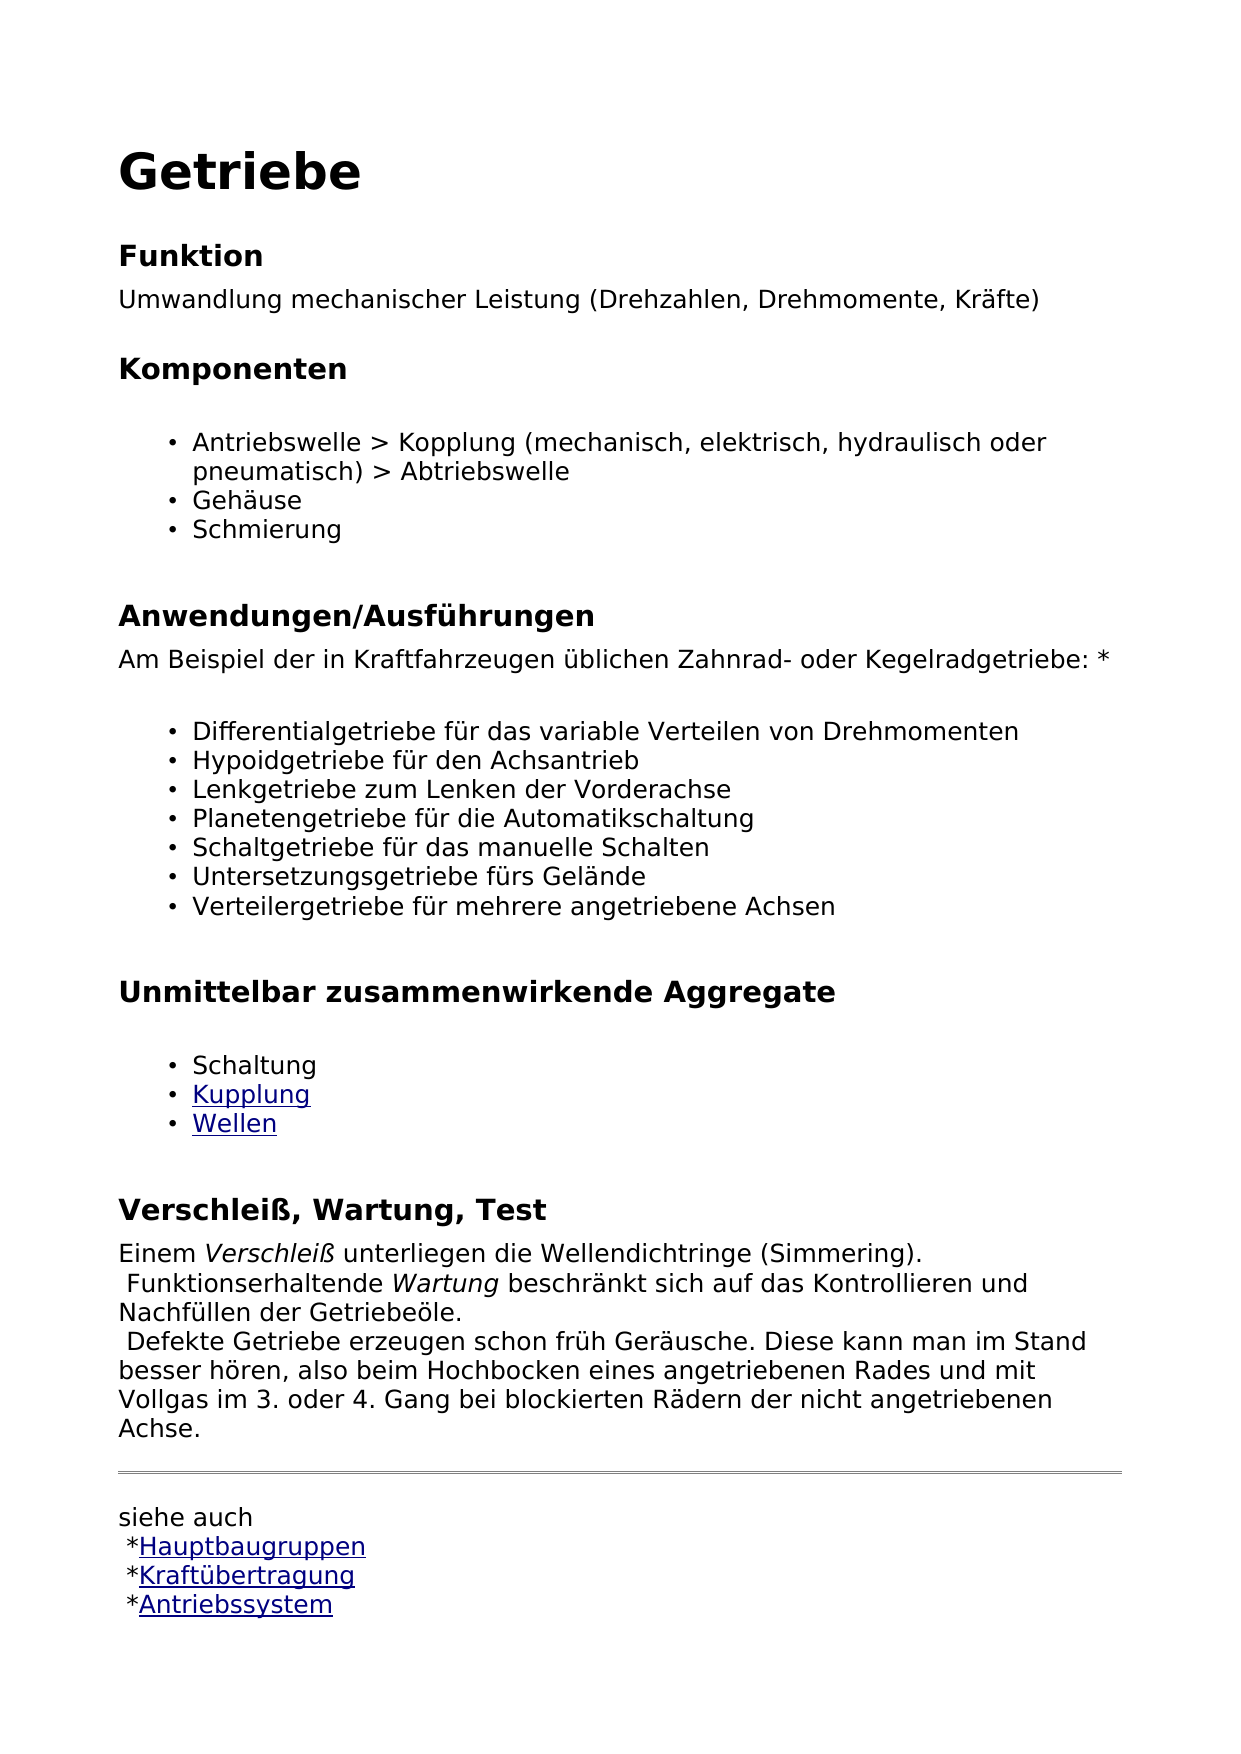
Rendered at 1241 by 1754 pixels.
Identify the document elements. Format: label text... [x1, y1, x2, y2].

list Planetengetriebe für die Automatikschaltung [177, 804, 1122, 833]
list Schaltung [177, 1051, 1122, 1080]
subtitle Unmittelbar zusammenwirkende Aggregate [118, 975, 1122, 1009]
list Wellen [177, 1109, 1122, 1139]
list Differentialgetriebe für das variable Verteilen von Drehmomenten [177, 717, 1122, 746]
text siehe auch *Hauptbaugruppen *Kraftübertragung *Antriebssystem [118, 1503, 1122, 1619]
subtitle Getriebe [118, 143, 1122, 201]
subtitle Anwendungen/Ausführungen [118, 599, 1122, 633]
subtitle Funktion [118, 239, 1122, 273]
list Schaltgetriebe für das manuelle Schalten [177, 833, 1122, 862]
list Hypoidgetriebe für den Achsantrieb [177, 746, 1122, 775]
list Verteilergetriebe für mehrere angetriebene Achsen [177, 892, 1122, 921]
subtitle Verschleiß, Wartung, Test [118, 1193, 1122, 1227]
subtitle Komponenten [118, 352, 1122, 386]
list Untersetzungsgetriebe fürs Gelände [177, 862, 1122, 892]
list Lenkgetriebe zum Lenken der Vorderachse [177, 775, 1122, 804]
list Kupplung [177, 1080, 1122, 1109]
text Umwandlung mechanischer Leistung (Drehzahlen, Drehmomente, Kräfte) [118, 285, 1122, 314]
list Schmierung [177, 515, 1122, 544]
text Einem Verschleiß unterliegen die Wellendichtringe (Simmering). Funktionserhaltende Wartung beschränkt sich auf das Kontrollieren und Nachfüllen der Getriebeöle. Defekte Getriebe erzeugen schon früh Geräusche. Diese kann man im Stand besser hören, also beim Hochbocken eines angetriebenen Rades und mit Vollgas im 3. oder 4. Gang bei blockierten Rädern der nicht angetriebenen Achse. [118, 1240, 1122, 1444]
text Am Beispiel der in Kraftfahrzeugen üblichen Zahnrad- oder Kegelradgetriebe: * [118, 646, 1122, 675]
list Gehäuse [177, 486, 1122, 515]
list Antriebswelle > Kopplung (mechanisch, elektrisch, hydraulisch oder pneumatisch) > Abtriebswelle [177, 428, 1122, 486]
